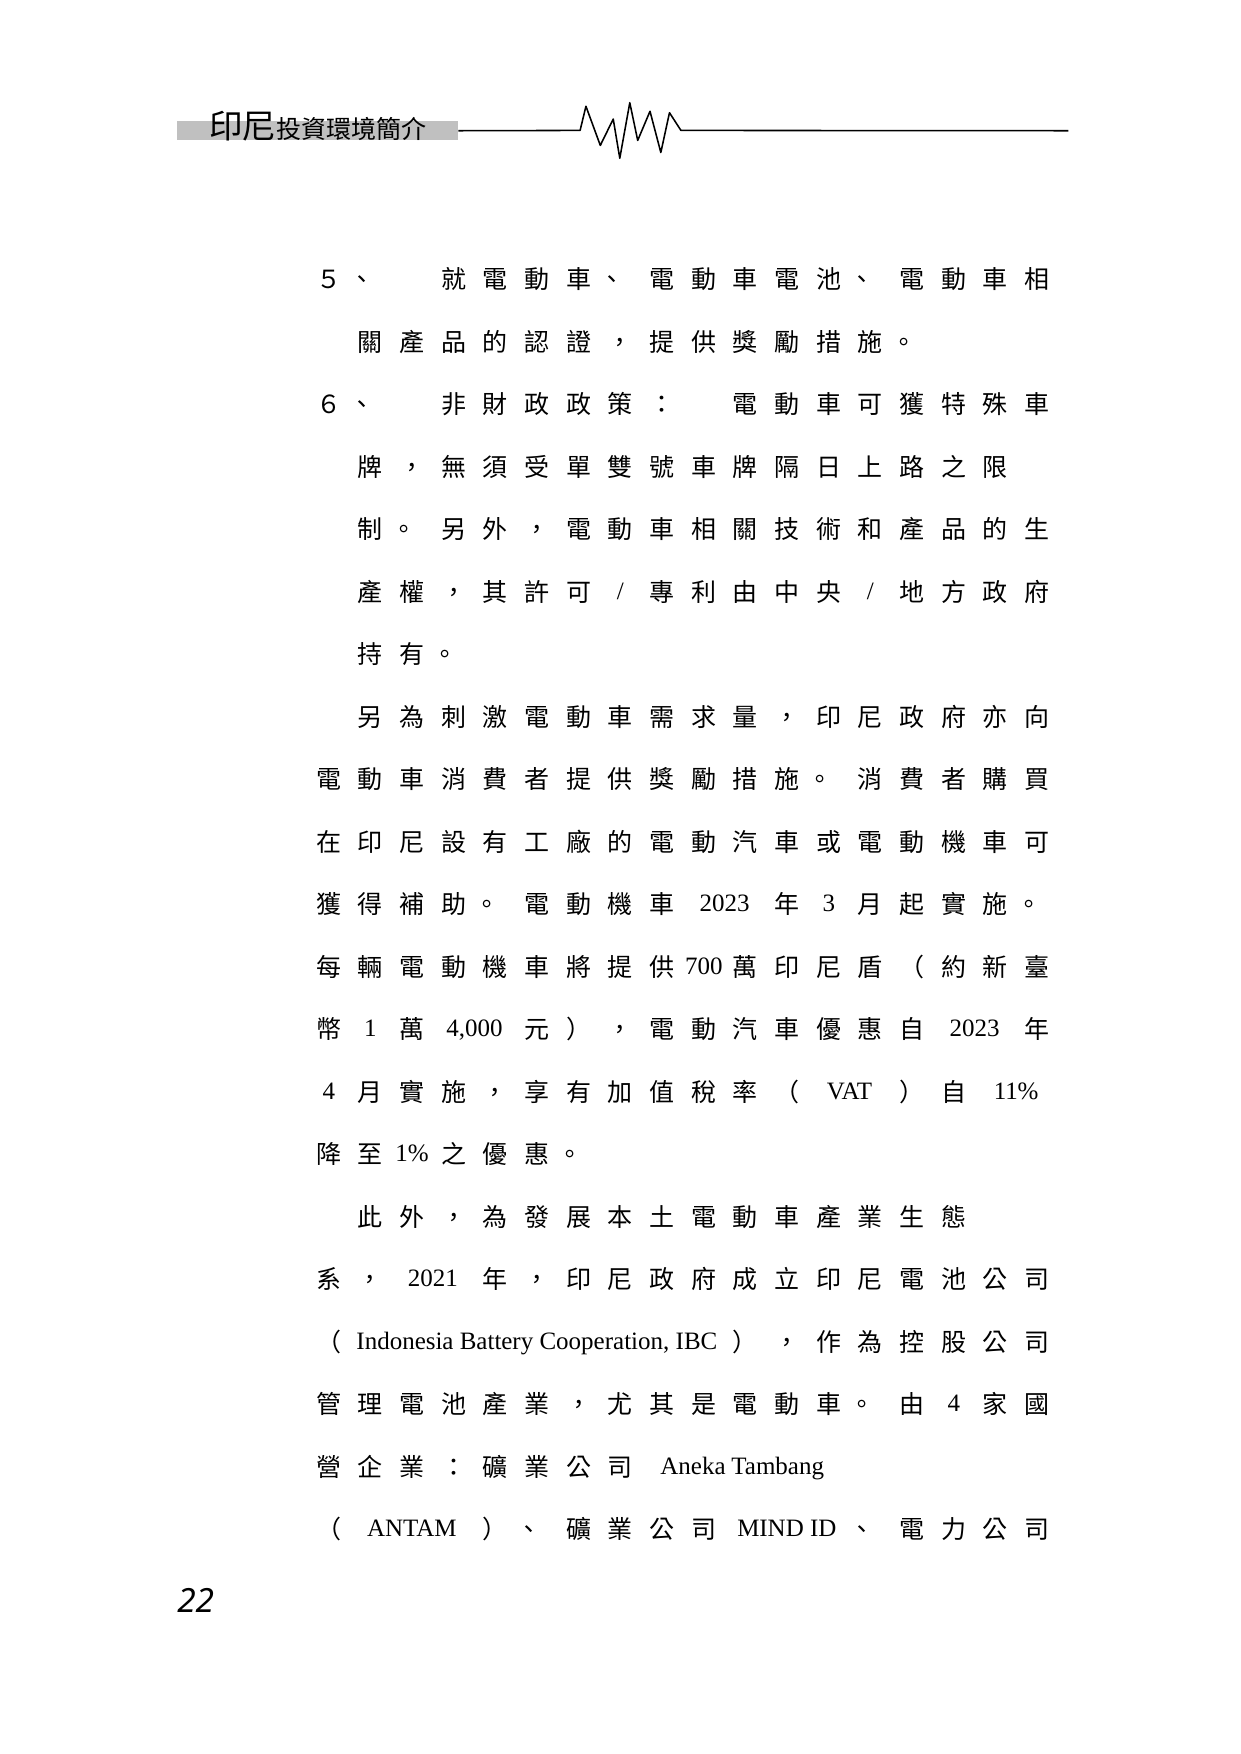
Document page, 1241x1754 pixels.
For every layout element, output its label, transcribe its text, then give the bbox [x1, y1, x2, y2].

text 此外，為發展本土電動車產業生態系，2021年，印尼政府成立印尼電池公司（Indonesia Battery Cooperation, IBC），作為控股公司管理電池產業，尤其是電動車。由4家國營企業：礦業公司Aneka Tambang （ANTAM）、礦業公司MIND ID、電力公司 [281, 1174, 1058, 1549]
text ５、 就電動車、電動車電池、電動車相關產品的認證，提供獎勵措施。 [281, 236, 1058, 361]
text 另為刺激電動車需求量，印尼政府亦向電動車消費者提供獎勵措施。消費者購買在印尼設有工廠的電動汽車或電動機車可獲得補助。電動機車2023年3月起實施。每輛電動機車將提供700萬印尼盾（約新臺幣1萬4,000元），電動汽車優惠自2023年4月實施，享有加值稅率（VAT）自11%降至1%之優惠。 [281, 674, 1058, 1174]
text ６、 非財政政策： 電動車可獲特殊車牌，無須受單雙號車牌隔日上路之限制。另外，電動車相關技術和產品的生產權，其許可/專利由中央/地方政府持有。 [281, 361, 1058, 674]
